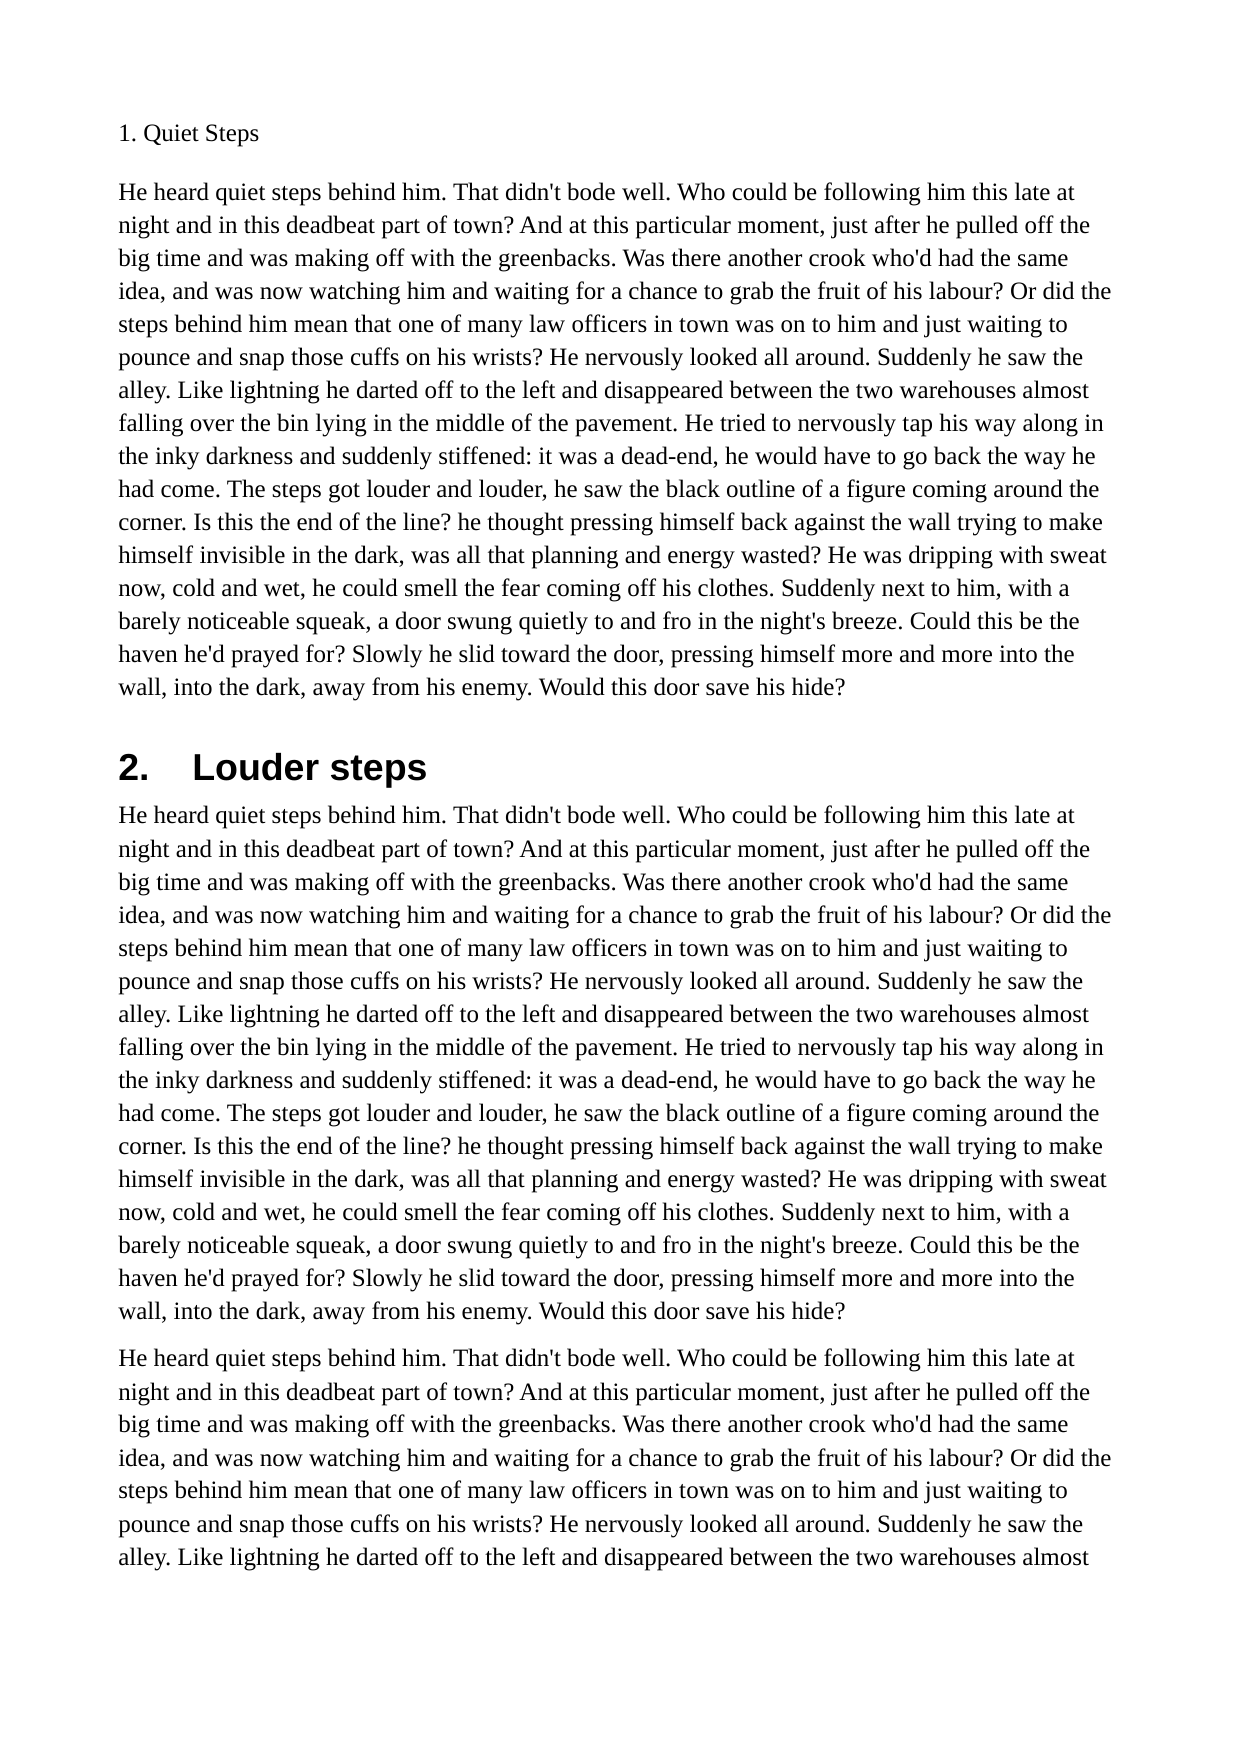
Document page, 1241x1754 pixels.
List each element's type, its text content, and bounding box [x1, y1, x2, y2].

subtitle Louder steps [118, 745, 1122, 788]
text He heard quiet steps behind him. That didn't bode well. Who could be following him this late at night and in this deadbeat part of town? And at this particular moment, just after he pulled off the big time and was making off with the greenbacks. Was there another crook who'd had the same idea, and was now watching him and waiting for a chance to grab the fruit of his labour? Or did the steps behind him mean that one of many law officers in town was on to him and just waiting to pounce and snap those cuffs on his wrists? He nervously looked all around. Suddenly he saw the alley. Like lightning he darted off to the left and disappeared between the two warehouses almost [118, 1343, 1122, 1570]
text He heard quiet steps behind him. That didn't bode well. Who could be following him this late at night and in this deadbeat part of town? And at this particular moment, just after he pulled off the big time and was making off with the greenbacks. Was there another crook who'd had the same idea, and was now watching him and waiting for a chance to grab the fruit of his labour? Or did the steps behind him mean that one of many law officers in town was on to him and just waiting to pounce and snap those cuffs on his wrists? He nervously looked all around. Suddenly he saw the alley. Like lightning he darted off to the left and disappeared between the two warehouses almost falling over the bin lying in the middle of the pavement. He tried to nervously tap his way along in the inky darkness and suddenly stiffened: it was a dead-end, he would have to go back the way he had come. The steps got louder and louder, he saw the black outline of a figure coming around the corner. Is this the end of the line? he thought pressing himself back against the wall trying to make himself invisible in the dark, was all that planning and energy wasted? He was dripping with sweat now, cold and wet, he could smell the fear coming off his clothes. Suddenly next to him, with a barely noticeable squeak, a door swung quietly to and fro in the night's breeze. Could this be the haven he'd prayed for? Slowly he slid toward the door, pressing himself more and more into the wall, into the dark, away from his enemy. Would this door save his hide? [118, 177, 1122, 701]
text He heard quiet steps behind him. That didn't bode well. Who could be following him this late at night and in this deadbeat part of town? And at this particular moment, just after he pulled off the big time and was making off with the greenbacks. Was there another crook who'd had the same idea, and was now watching him and waiting for a chance to grab the fruit of his labour? Or did the steps behind him mean that one of many law officers in town was on to him and just waiting to pounce and snap those cuffs on his wrists? He nervously looked all around. Suddenly he saw the alley. Like lightning he darted off to the left and disappeared between the two warehouses almost falling over the bin lying in the middle of the pavement. He tried to nervously tap his way along in the inky darkness and suddenly stiffened: it was a dead-end, he would have to go back the way he had come. The steps got louder and louder, he saw the black outline of a figure coming around the corner. Is this the end of the line? he thought pressing himself back against the wall trying to make himself invisible in the dark, was all that planning and energy wasted? He was dripping with sweat now, cold and wet, he could smell the fear coming off his clothes. Suddenly next to him, with a barely noticeable squeak, a door swung quietly to and fro in the night's breeze. Could this be the haven he'd prayed for? Slowly he slid toward the door, pressing himself more and more into the wall, into the dark, away from his enemy. Would this door save his hide? [118, 801, 1122, 1325]
